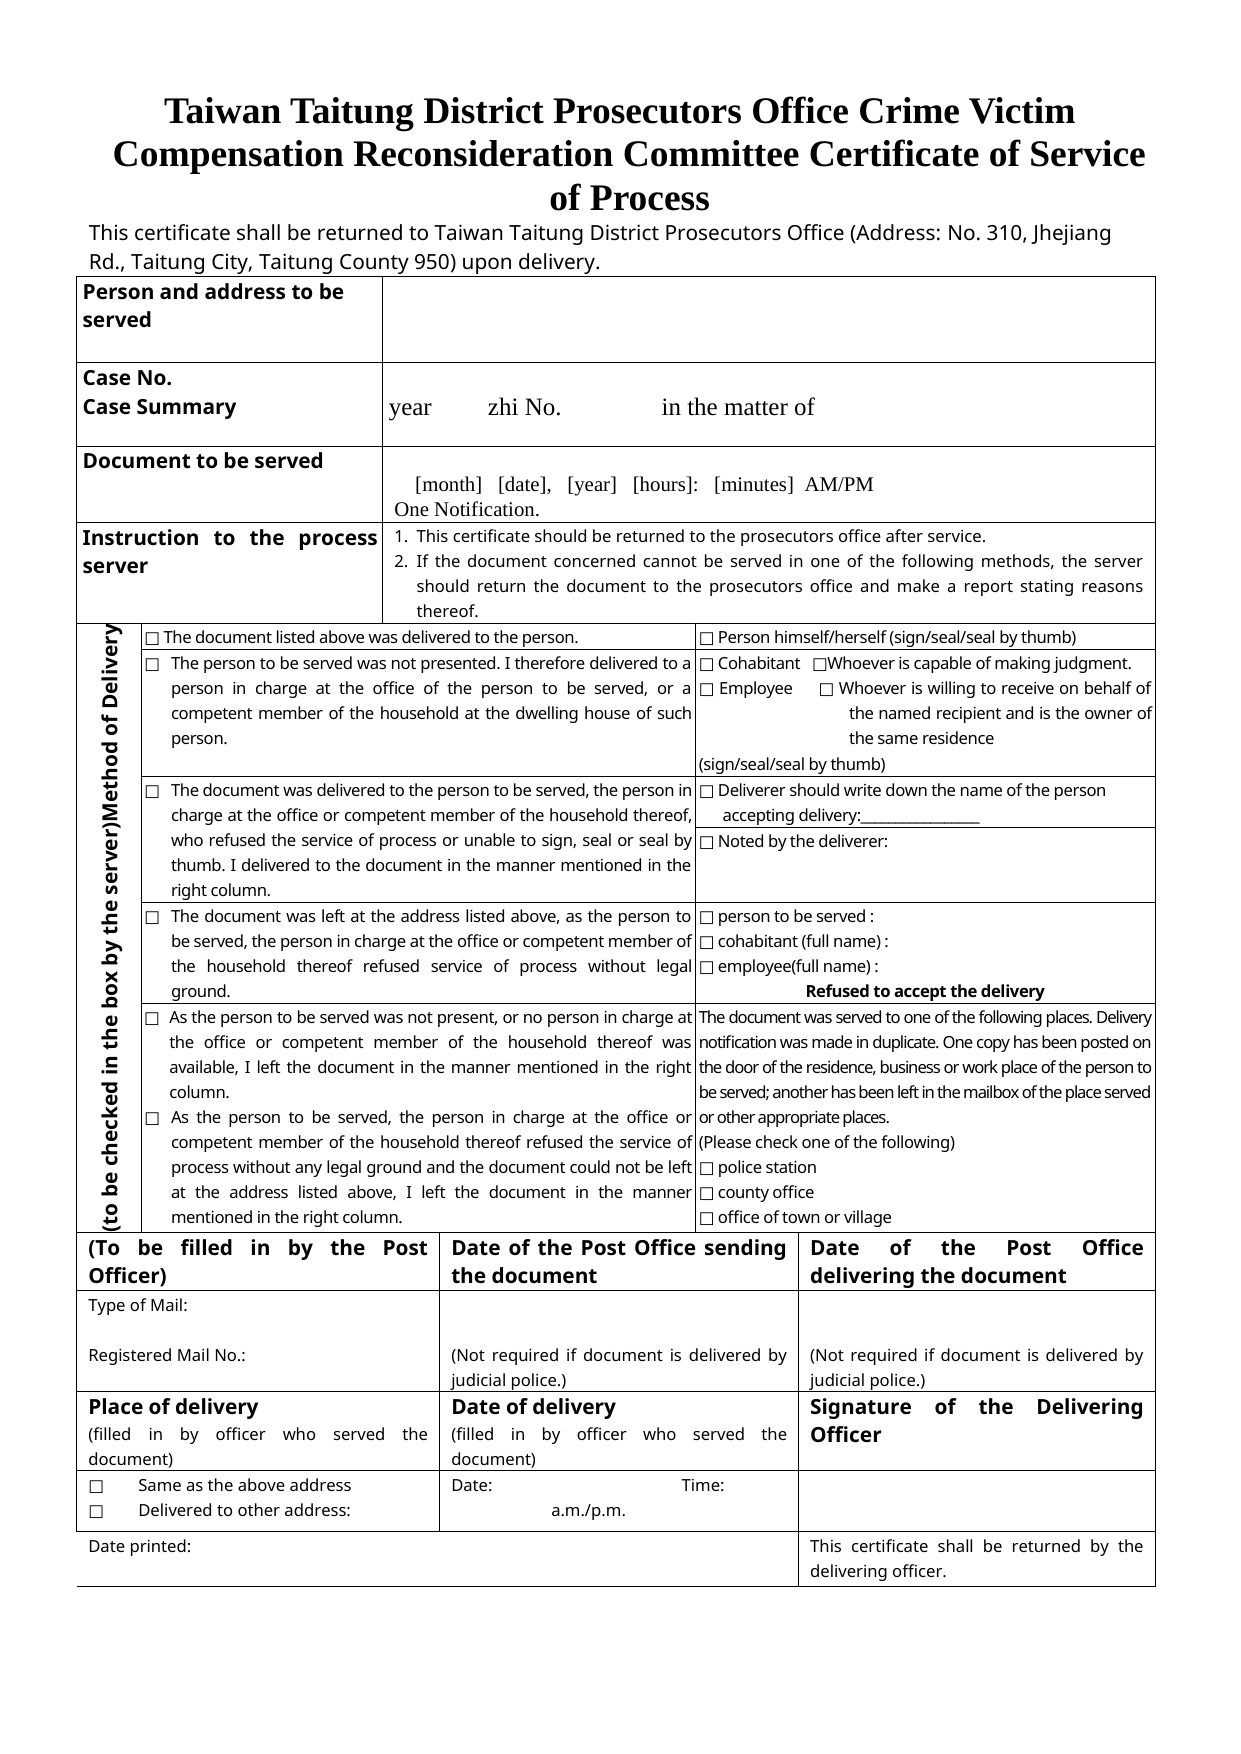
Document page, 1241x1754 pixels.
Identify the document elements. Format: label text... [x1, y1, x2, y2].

table_cell □ The person to be served was not presented. I therefore delivered to a person in charge at the office of the person to be served, or a competent member of the household at the dwelling house of such person. [142, 650, 695, 776]
text This certificate shall be returned to Taiwan Taitung District Prosecutors Office (Address: No. 310, Jhejiang Rd., Taitung City, Taitung County 950) upon delivery. [89, 218, 1152, 276]
table_header Person and address to be served [77, 277, 382, 362]
table_cell Method of Delivery (to be checked in the box by the server) [77, 624, 141, 1232]
table_cell [799, 1471, 1155, 1531]
table_cell Date of delivery (filled in by officer who served the document) [440, 1392, 798, 1470]
table_cell □ Deliverer should write down the name of the person accepting delivery:_________________ [696, 777, 1155, 827]
table_cell □ Cohabitant □Whoever is capable of making judgment. □ Employee □ Whoever is willing to receive on behalf of the named recipient and is the owner of the same residence [696, 650, 1155, 750]
table_cell Date of the Post Office sending the document [440, 1233, 798, 1290]
subtitle Taiwan Taitung District Prosecutors Office Crime Victim Compensation Reconsideration Committee Certificate of Service of Process [89, 89, 1152, 218]
table_header [383, 277, 1155, 362]
table_cell □ The document listed above was delivered to the person. [142, 624, 695, 649]
table_cell Place of delivery (filled in by officer who served the document) [77, 1392, 439, 1470]
table_cell (Not required if document is delivered by judicial police.) [799, 1291, 1155, 1391]
table_cell Type of Mail: Registered Mail No.: [77, 1291, 439, 1391]
table_cell (Not required if document is delivered by judicial police.) [440, 1291, 798, 1391]
table_cell Instruction to the process server [77, 523, 382, 623]
table_cell (sign/seal/seal by thumb) [696, 750, 1155, 776]
table_cell year zhi No. in the matter of [383, 363, 1155, 446]
table_cell Date: Time: a.m./p.m. [440, 1471, 798, 1531]
table_cell [440, 1532, 798, 1586]
table_cell This certificate shall be returned by the delivering officer. [799, 1532, 1155, 1586]
table_cell Signature of the Delivering Officer [799, 1392, 1155, 1470]
table_cell □ As the person to be served was not present, or no person in charge at the office or competent member of the household thereof was available, I left the document in the manner mentioned in the right column. □ As the person to be served, the person in charge at the office or competent member of the household thereof refused the service of process without any legal ground and the document could not be left at the address listed above, I left the document in the manner mentioned in the right column. [142, 1004, 695, 1232]
table_cell □ Person himself/herself (sign/seal/seal by thumb) [696, 624, 1155, 649]
table_cell □ The document was delivered to the person to be served, the person in charge at the office or competent member of the household thereof, who refused the service of process or unable to sign, seal or seal by thumb. I delivered to the document in the manner mentioned in the right column. [142, 777, 695, 902]
table_cell 1. This certificate should be returned to the prosecutors office after service. 2. If the document concerned cannot be served in one of the following methods, the server should return the document to the prosecutors office and make a report stating reasons thereof. [383, 523, 1155, 623]
table_cell Case No. Case Summary [77, 363, 382, 446]
table_cell Date of the Post Office delivering the document [799, 1233, 1155, 1290]
table_cell Document to be served [77, 447, 382, 522]
table_cell □ Same as the above address □ Delivered to other address: [77, 1471, 439, 1531]
table_cell □ Noted by the deliverer: [696, 828, 1155, 902]
table_cell Date printed: [77, 1532, 440, 1586]
table_cell □ The document was left at the address listed above, as the person to be served, the person in charge at the office or competent member of the household thereof refused service of process without legal ground. [142, 903, 695, 1003]
table_cell The document was served to one of the following places. Delivery notification was made in duplicate. One copy has been posted on the door of the residence, business or work place of the person to be served; another has been left in the mailbox of the place served or other appropriate places. (Please check one of the following) □ police station □ county office □ office of town or village [696, 1004, 1155, 1232]
table_cell (To be filled in by the Post Officer) [77, 1233, 439, 1290]
table_cell □ person to be served : □ cohabitant (full name) : □ employee(full name) : Refused to accept the delivery [696, 903, 1155, 1003]
table_cell [month] [date], [year] [hours]: [minutes] AM/PM One Notification. [383, 447, 1155, 522]
